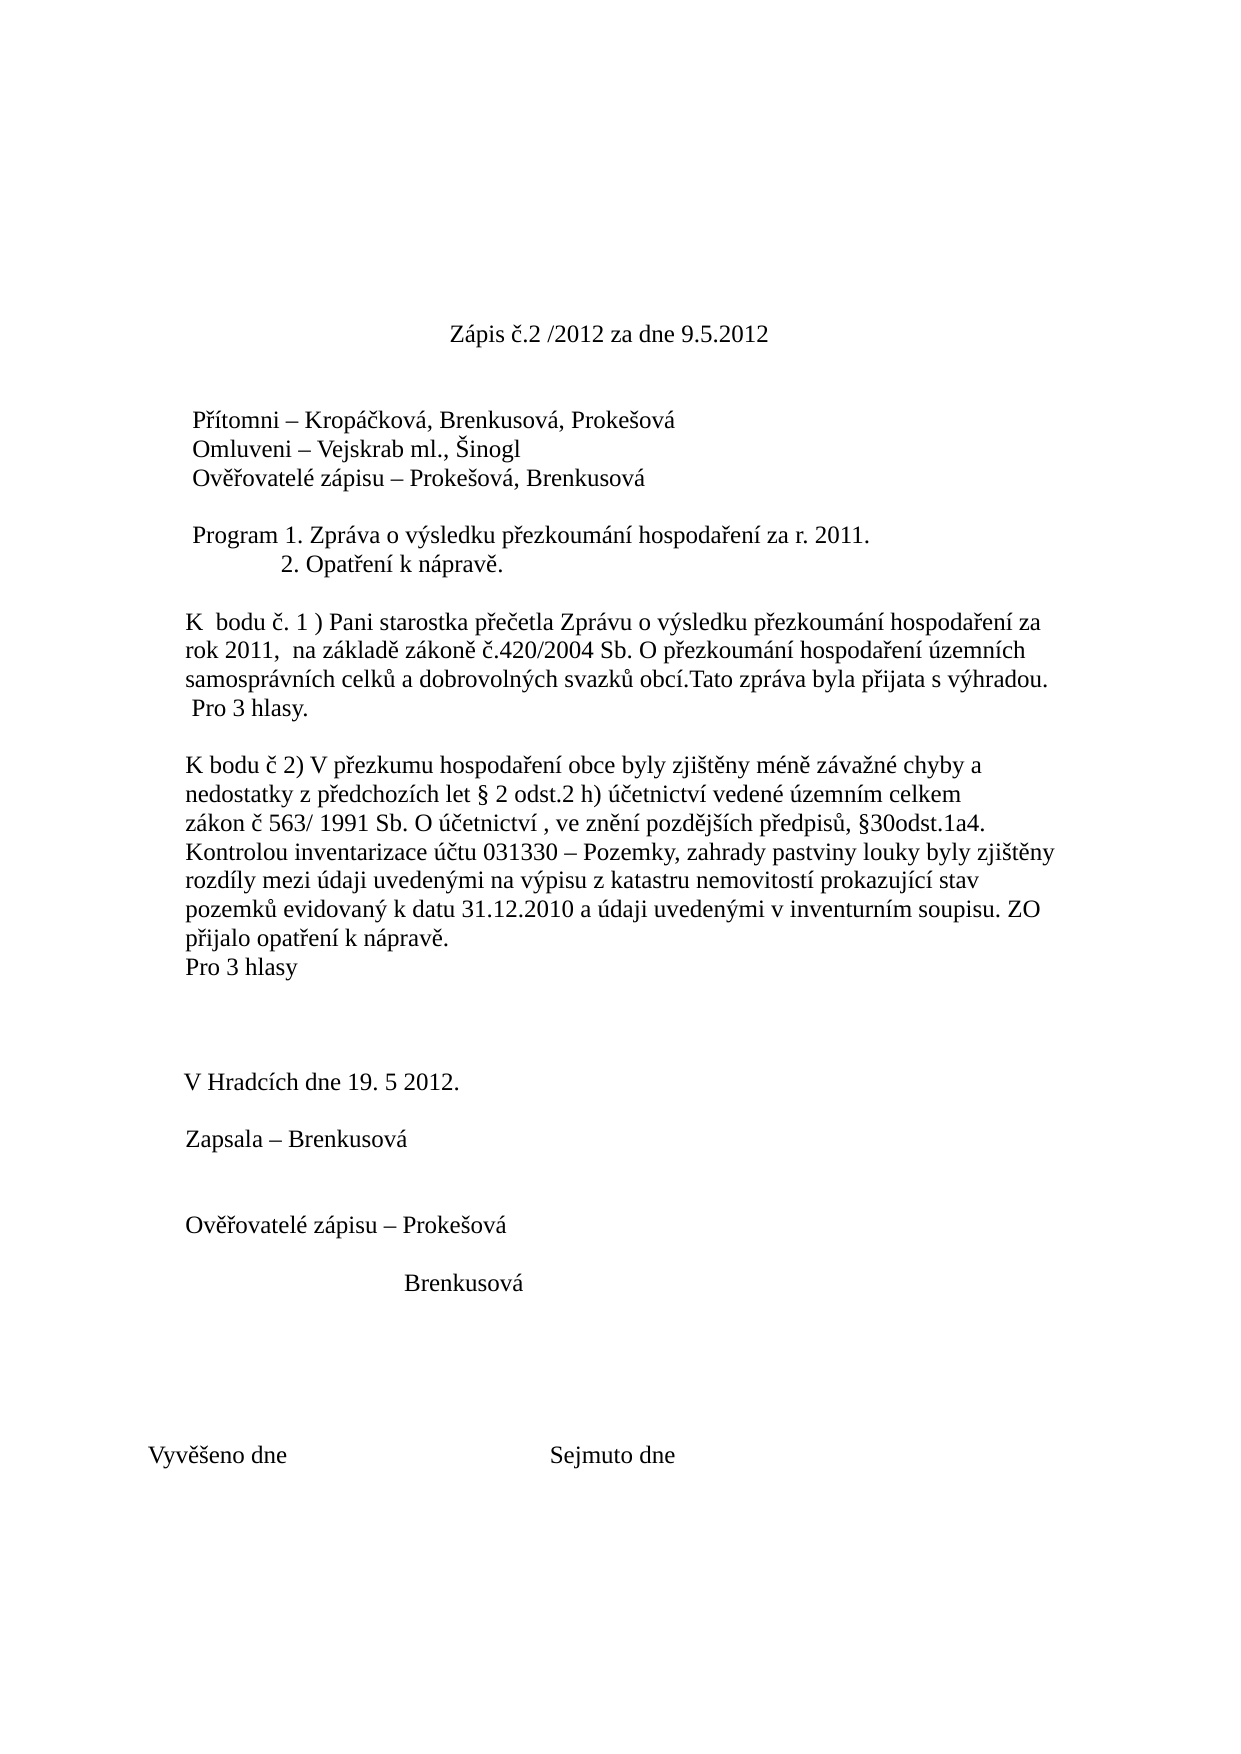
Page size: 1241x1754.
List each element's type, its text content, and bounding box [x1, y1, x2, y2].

text Program 1. Zpráva o výsledku přezkoumání hospodaření za r. 2011. [118, 521, 1122, 549]
list K bodu č 2) V přezkumu hospodaření obce byly zjištěny méně závažné chyby a nedostatky z předchozích let § 2 odst.2 h) účetnictví vedené územním celkem [148, 751, 1072, 808]
list zákon č 563/ 1991 Sb. O účetnictví , ve znění pozdějších předpisů, §30odst.1a4. [148, 808, 1072, 837]
text V Hradcích dne 19. 5 2012. [148, 1067, 1072, 1096]
text Ověřovatelé zápisu – Prokešová, Brenkusová [118, 463, 1122, 492]
text Přítomni – Kropáčková, Brenkusová, Prokešová [118, 406, 1122, 434]
text Ověřovatelé zápisu – Prokešová [148, 1211, 1072, 1239]
text 2. Opatření k nápravě. [118, 549, 1122, 578]
list Kontrolou inventarizace účtu 031330 – Pozemky, zahrady pastviny louky byly zjištěny rozdíly mezi údaji uvedenými na výpisu z katastru nemovitostí prokazující stav pozemků evidovaný k datu 31.12.2010 a údaji uvedenými v inventurním soupisu. ZO přijalo opatření k nápravě. [148, 837, 1072, 952]
text Omluveni – Vejskrab ml., Šinogl [118, 434, 1122, 463]
list Pro 3 hlasy [148, 952, 1072, 981]
text Zapsala – Brenkusová [148, 1124, 1072, 1153]
text Zápis č.2 /2012 za dne 9.5.2012 [118, 319, 1122, 348]
list K bodu č. 1 ) Pani starostka přečetla Zprávu o výsledku přezkoumání hospodaření za rok 2011, na základě zákoně č.420/2004 Sb. O přezkoumání hospodaření územních samosprávních celků a dobrovolných svazků obcí.Tato zpráva byla přijata s výhradou. [148, 607, 1072, 693]
list Pro 3 hlasy. [148, 693, 1072, 722]
text Brenkusová [148, 1268, 1072, 1297]
text Vyvěšeno dne Sejmuto dne [148, 1441, 1072, 1469]
